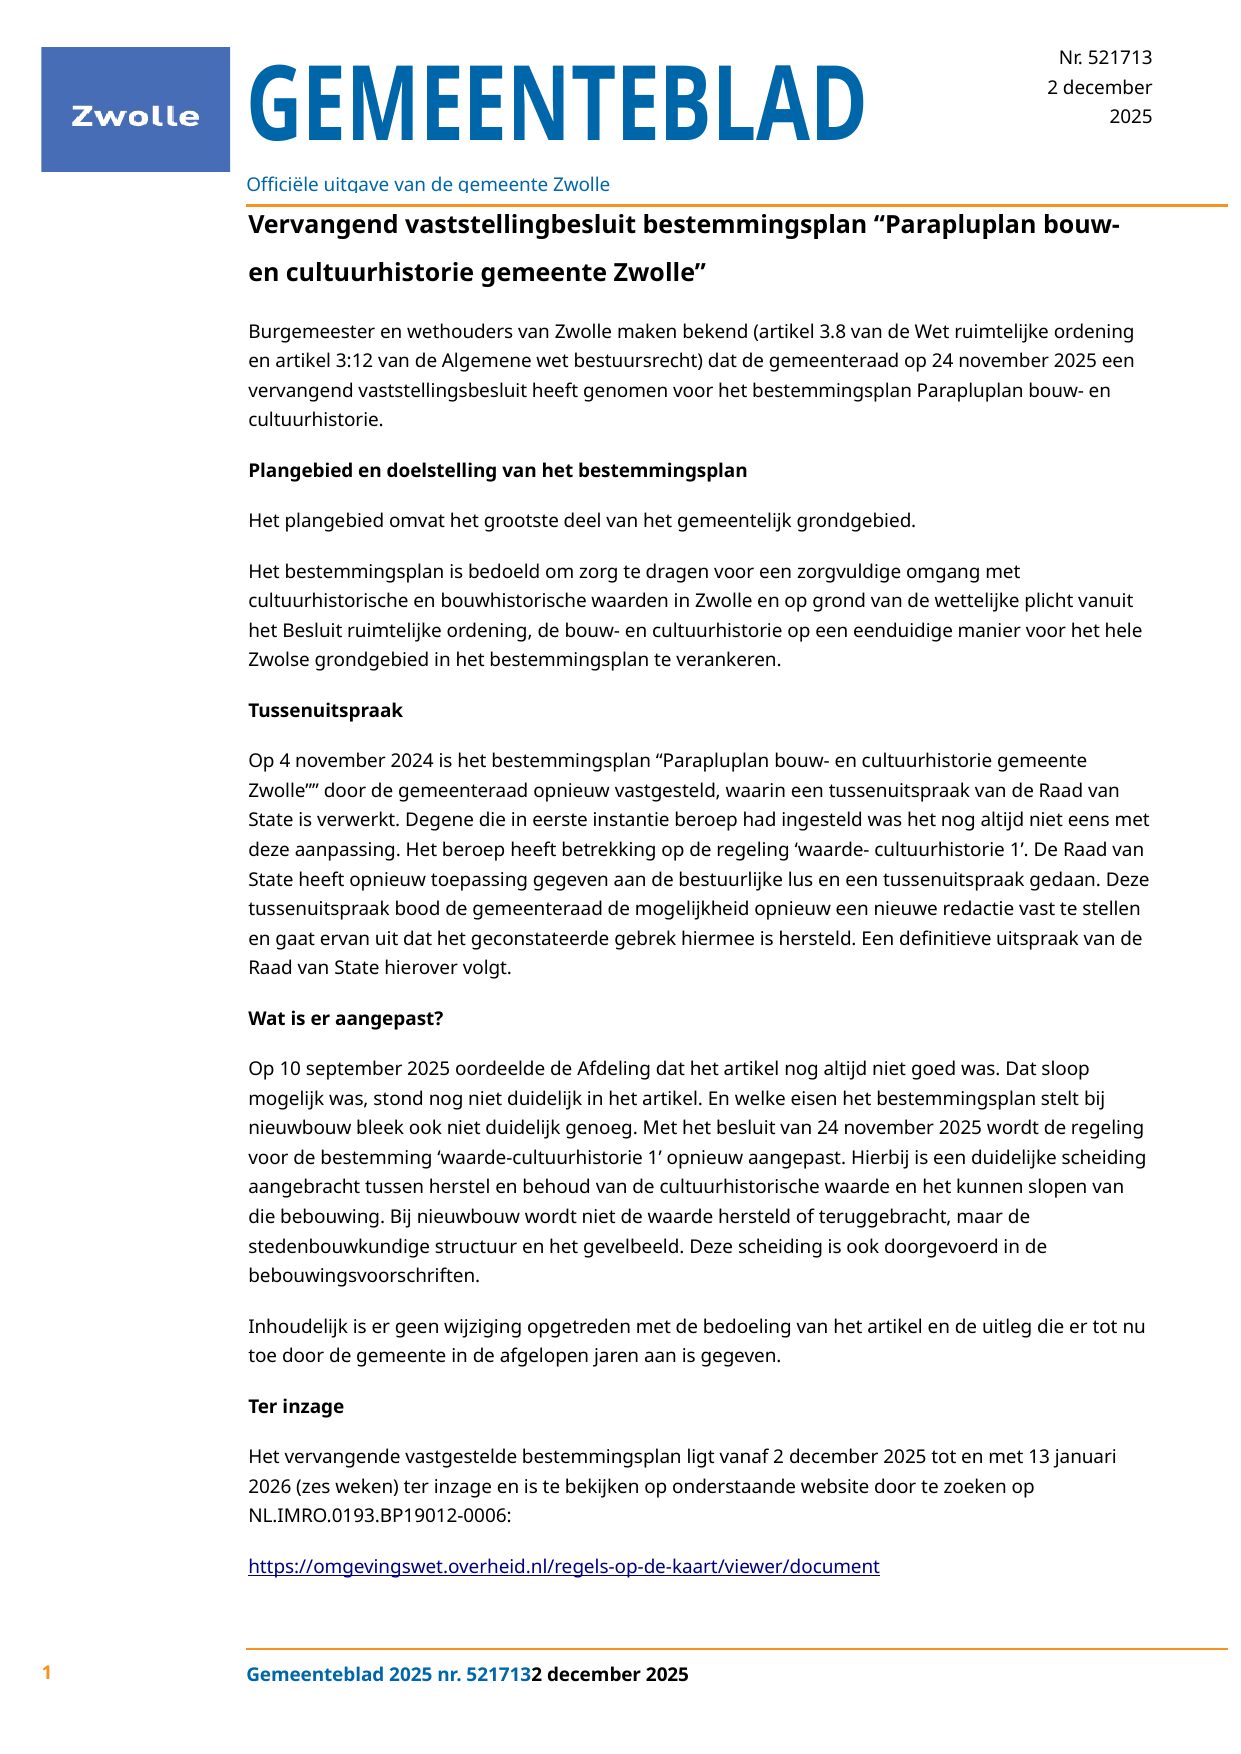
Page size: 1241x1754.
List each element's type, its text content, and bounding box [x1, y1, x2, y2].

text Het vervangende vastgestelde bestemmingsplan ligt vanaf 2 december 2025 tot en met 13 januari 2026 (zes weken) ter inzage en is te bekijken op onderstaande website door te zoeken op NL.IMRO.0193.BP19012-0006: [248, 1443, 1152, 1528]
text Op 10 september 2025 oordeelde de Afdeling dat het artikel nog altijd niet goed was. Dat sloop mogelijk was, stond nog niet duidelijk in het artikel. En welke eisen het bestemmingsplan stelt bij nieuwbouw bleek ook niet duidelijk genoeg. Met het besluit van 24 november 2025 wordt de regeling voor de bestemming ‘waarde-cultuurhistorie 1’ opnieuw aangepast. Hierbij is een duidelijke scheiding aangebracht tussen herstel en behoud van de cultuurhistorische waarde en het kunnen slopen van die bebouwing. Bij nieuwbouw wordt niet de waarde hersteld of teruggebracht, maar de stedenbouwkundige structuur en het gevelbeeld. Deze scheiding is ook doorgevoerd in de bebouwingsvoorschriften. [248, 1055, 1152, 1288]
text Het plangebied omvat het grootste deel van het gemeentelijk grondgebied. [248, 507, 1152, 533]
text Tussenuitspraak [248, 697, 1152, 723]
text Wat is er aangepast? [248, 1005, 1152, 1031]
text Het bestemmingsplan is bedoeld om zorg te dragen voor een zorgvuldige omgang met cultuurhistorische en bouwhistorische waarden in Zwolle en op grond van de wettelijke plicht vanuit het Besluit ruimtelijke ordening, de bouw- en cultuurhistorie op een eenduidige manier voor het hele Zwolse grondgebied in het bestemmingsplan te verankeren. [248, 558, 1152, 672]
text Burgemeester en wethouders van Zwolle maken bekend (artikel 3.8 van de Wet ruimtelijke ordening en artikel 3:12 van de Algemene wet bestuursrecht) dat de gemeenteraad op 24 november 2025 een vervangend vaststellingsbesluit heeft genomen voor het bestemmingsplan Parapluplan bouw- en cultuurhistorie. [248, 318, 1152, 432]
text https://omgevingswet.overheid.nl/regels-op-de-kaart/viewer/document [248, 1553, 1152, 1579]
text Inhoudelijk is er geen wijziging opgetreden met de bedoeling van het artikel en de uitleg die er tot nu toe door de gemeente in de afgelopen jaren aan is gegeven. [248, 1313, 1152, 1368]
text Ter inzage [248, 1393, 1152, 1419]
text Op 4 november 2024 is het bestemmingsplan “Parapluplan bouw- en cultuurhistorie gemeente Zwolle”” door de gemeenteraad opnieuw vastgesteld, waarin een tussenuitspraak van de Raad van State is verwerkt. Degene die in eerste instantie beroep had ingesteld was het nog altijd niet eens met deze aanpassing. Het beroep heeft betrekking op de regeling ‘waarde- cultuurhistorie 1’. De Raad van State heeft opnieuw toepassing gegeven aan de bestuurlijke lus en een tussenuitspraak gedaan. Deze tussenuitspraak bood de gemeenteraad de mogelijkheid opnieuw een nieuwe redactie vast te stellen en gaat ervan uit dat het geconstateerde gebrek hiermee is hersteld. Een definitieve uitspraak van de Raad van State hierover volgt. [248, 747, 1152, 980]
text Vervangend vaststellingbesluit bestemmingsplan “Parapluplan bouw- en cultuurhistorie gemeente Zwolle” [248, 207, 1152, 288]
text Plangebied en doelstelling van het bestemmingsplan [248, 457, 1152, 483]
picture [41, 47, 231, 172]
